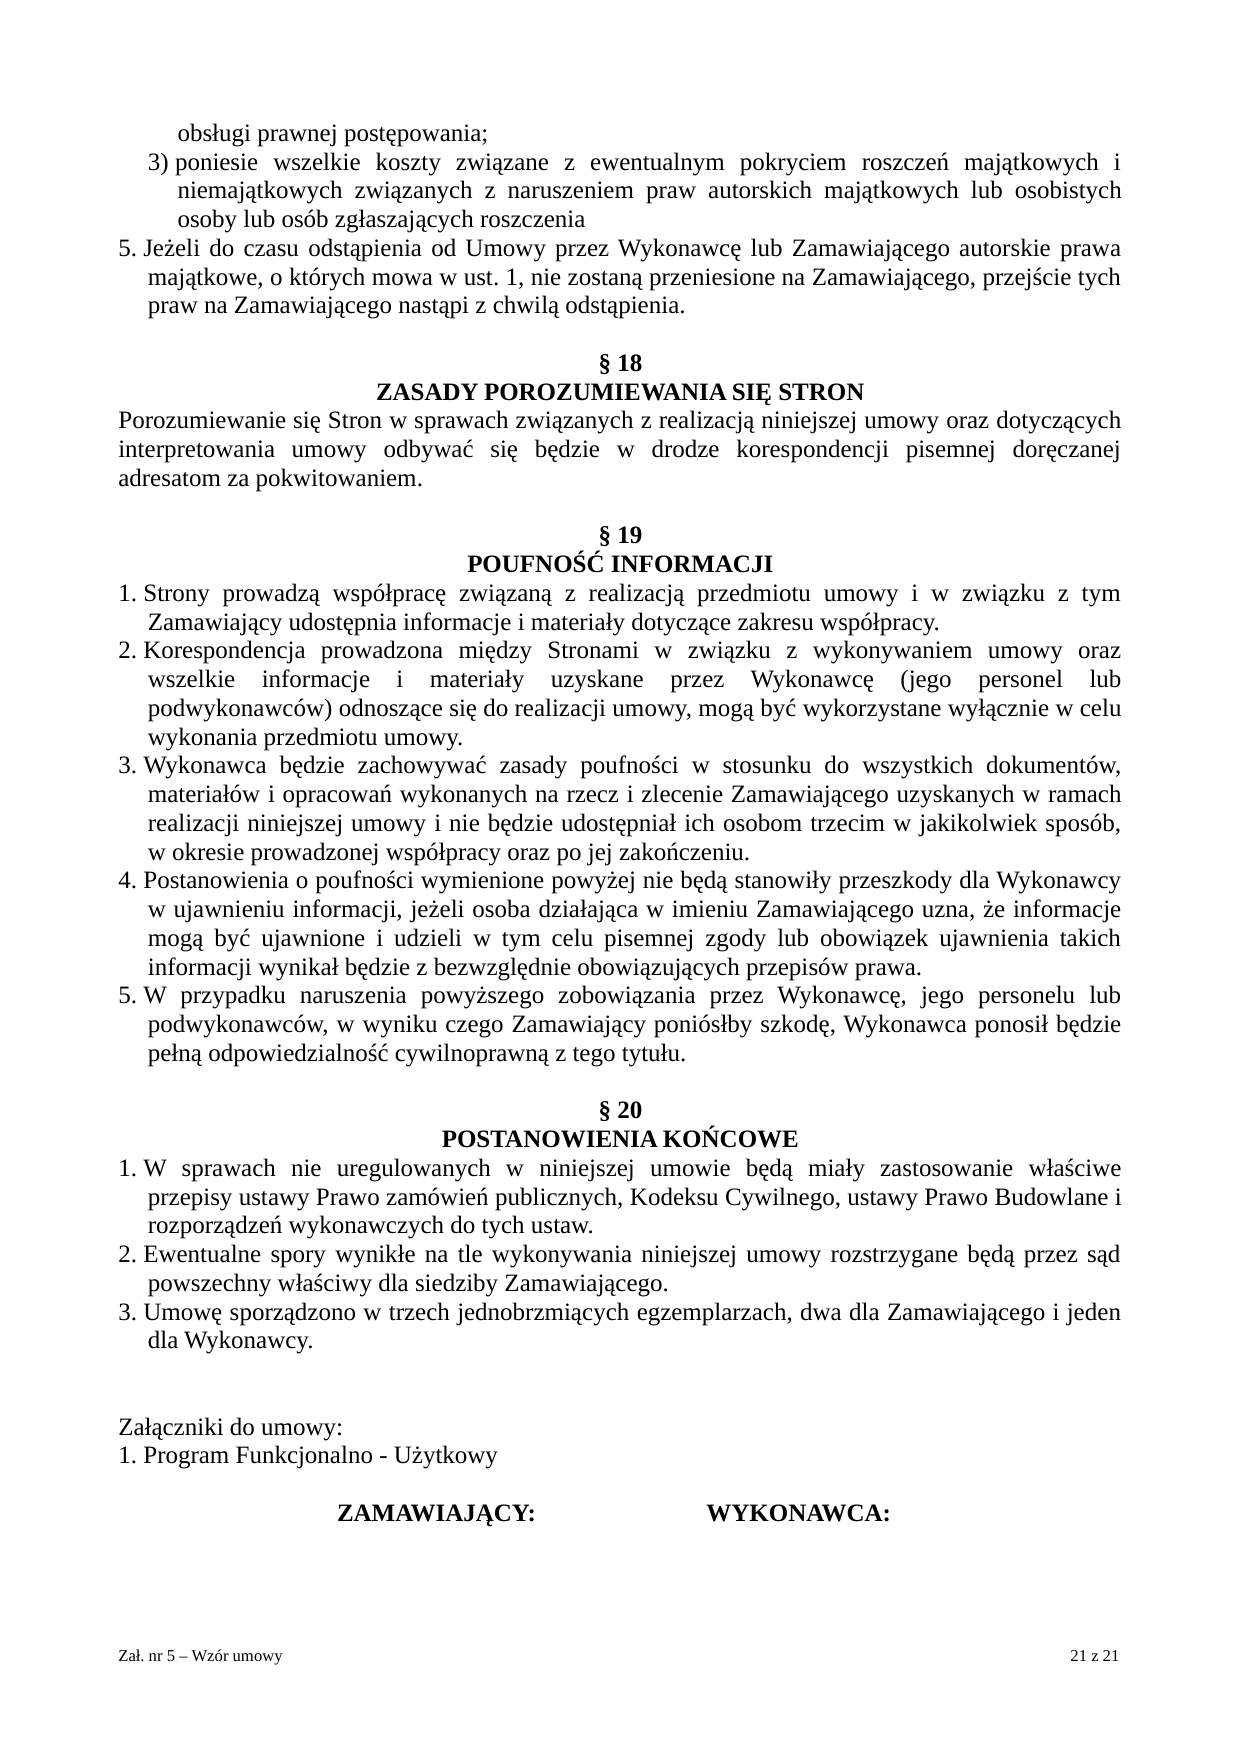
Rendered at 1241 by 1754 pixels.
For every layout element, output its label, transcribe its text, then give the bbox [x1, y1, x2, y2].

list Korespondencja prowadzona między Stronami w związku z wykonywaniem umowy oraz wszelkie informacje i materiały uzyskane przez Wykonawcę (jego personel lub podwykonawców) odnoszące się do realizacji umowy, mogą być wykorzystane wyłącznie w celu wykonania przedmiotu umowy. [118, 636, 1122, 751]
text 1. Program Funkcjonalno - Użytkowy [118, 1441, 1122, 1469]
list Umowę sporządzono w trzech jednobrzmiących egzemplarzach, dwa dla Zamawiającego i jeden dla Wykonawcy. [118, 1297, 1122, 1354]
text ZAMAWIAJĄCY: WYKONAWCA: [118, 1498, 1122, 1527]
text § 18 [118, 348, 1122, 377]
text Porozumiewanie się Stron w sprawach związanych z realizacją niniejszej umowy oraz dotyczących interpretowania umowy odbywać się będzie w drodze korespondencji pisemnej doręczanej adresatom za pokwitowaniem. [118, 406, 1122, 492]
text ZASADY POROZUMIEWANIA SIĘ STRON [118, 377, 1122, 406]
text § 19 [118, 521, 1122, 549]
text POUFNOŚĆ INFORMACJI [118, 549, 1122, 578]
list W sprawach nie uregulowanych w niniejszej umowie będą miały zastosowanie właściwe przepisy ustawy Prawo zamówień publicznych, Kodeksu Cywilnego, ustawy Prawo Budowlane i rozporządzeń wykonawczych do tych ustaw. [118, 1153, 1122, 1239]
text § 20 [118, 1096, 1122, 1124]
list Wykonawca będzie zachowywać zasady poufności w stosunku do wszystkich dokumentów, materiałów i opracowań wykonanych na rzecz i zlecenie Zamawiającego uzyskanych w ramach realizacji niniejszej umowy i nie będzie udostępniał ich osobom trzecim w jakikolwiek sposób, w okresie prowadzonej współpracy oraz po jej zakończeniu. [118, 751, 1122, 866]
list Jeżeli do czasu odstąpienia od Umowy przez Wykonawcę lub Zamawiającego autorskie prawa majątkowe, o których mowa w ust. 1, nie zostaną przeniesione na Zamawiającego, przejście tych praw na Zamawiającego nastąpi z chwilą odstąpienia. [118, 233, 1122, 319]
list poniesie wszelkie koszty związane z ewentualnym pokryciem roszczeń majątkowych i niemajątkowych związanych z naruszeniem praw autorskich majątkowych lub osobistych osoby lub osób zgłaszających roszczenia [148, 147, 1122, 233]
list Strony prowadzą współpracę związaną z realizacją przedmiotu umowy i w związku z tym Zamawiający udostępnia informacje i materiały dotyczące zakresu współpracy. [118, 578, 1122, 636]
list obsługi prawnej postępowania; [148, 118, 1122, 147]
list Ewentualne spory wynikłe na tle wykonywania niniejszej umowy rozstrzygane będą przez sąd powszechny właściwy dla siedziby Zamawiającego. [118, 1239, 1122, 1297]
list Postanowienia o poufności wymienione powyżej nie będą stanowiły przeszkody dla Wykonawcy w ujawnieniu informacji, jeżeli osoba działająca w imieniu Zamawiającego uzna, że informacje mogą być ujawnione i udzieli w tym celu pisemnej zgody lub obowiązek ujawnienia takich informacji wynikał będzie z bezwzględnie obowiązujących przepisów prawa. [118, 866, 1122, 981]
text POSTANOWIENIA KOŃCOWE [118, 1124, 1122, 1153]
list W przypadku naruszenia powyższego zobowiązania przez Wykonawcę, jego personelu lub podwykonawców, w wyniku czego Zamawiający poniósłby szkodę, Wykonawca ponosił będzie pełną odpowiedzialność cywilnoprawną z tego tytułu. [118, 981, 1122, 1067]
text Załączniki do umowy: [118, 1412, 1122, 1441]
